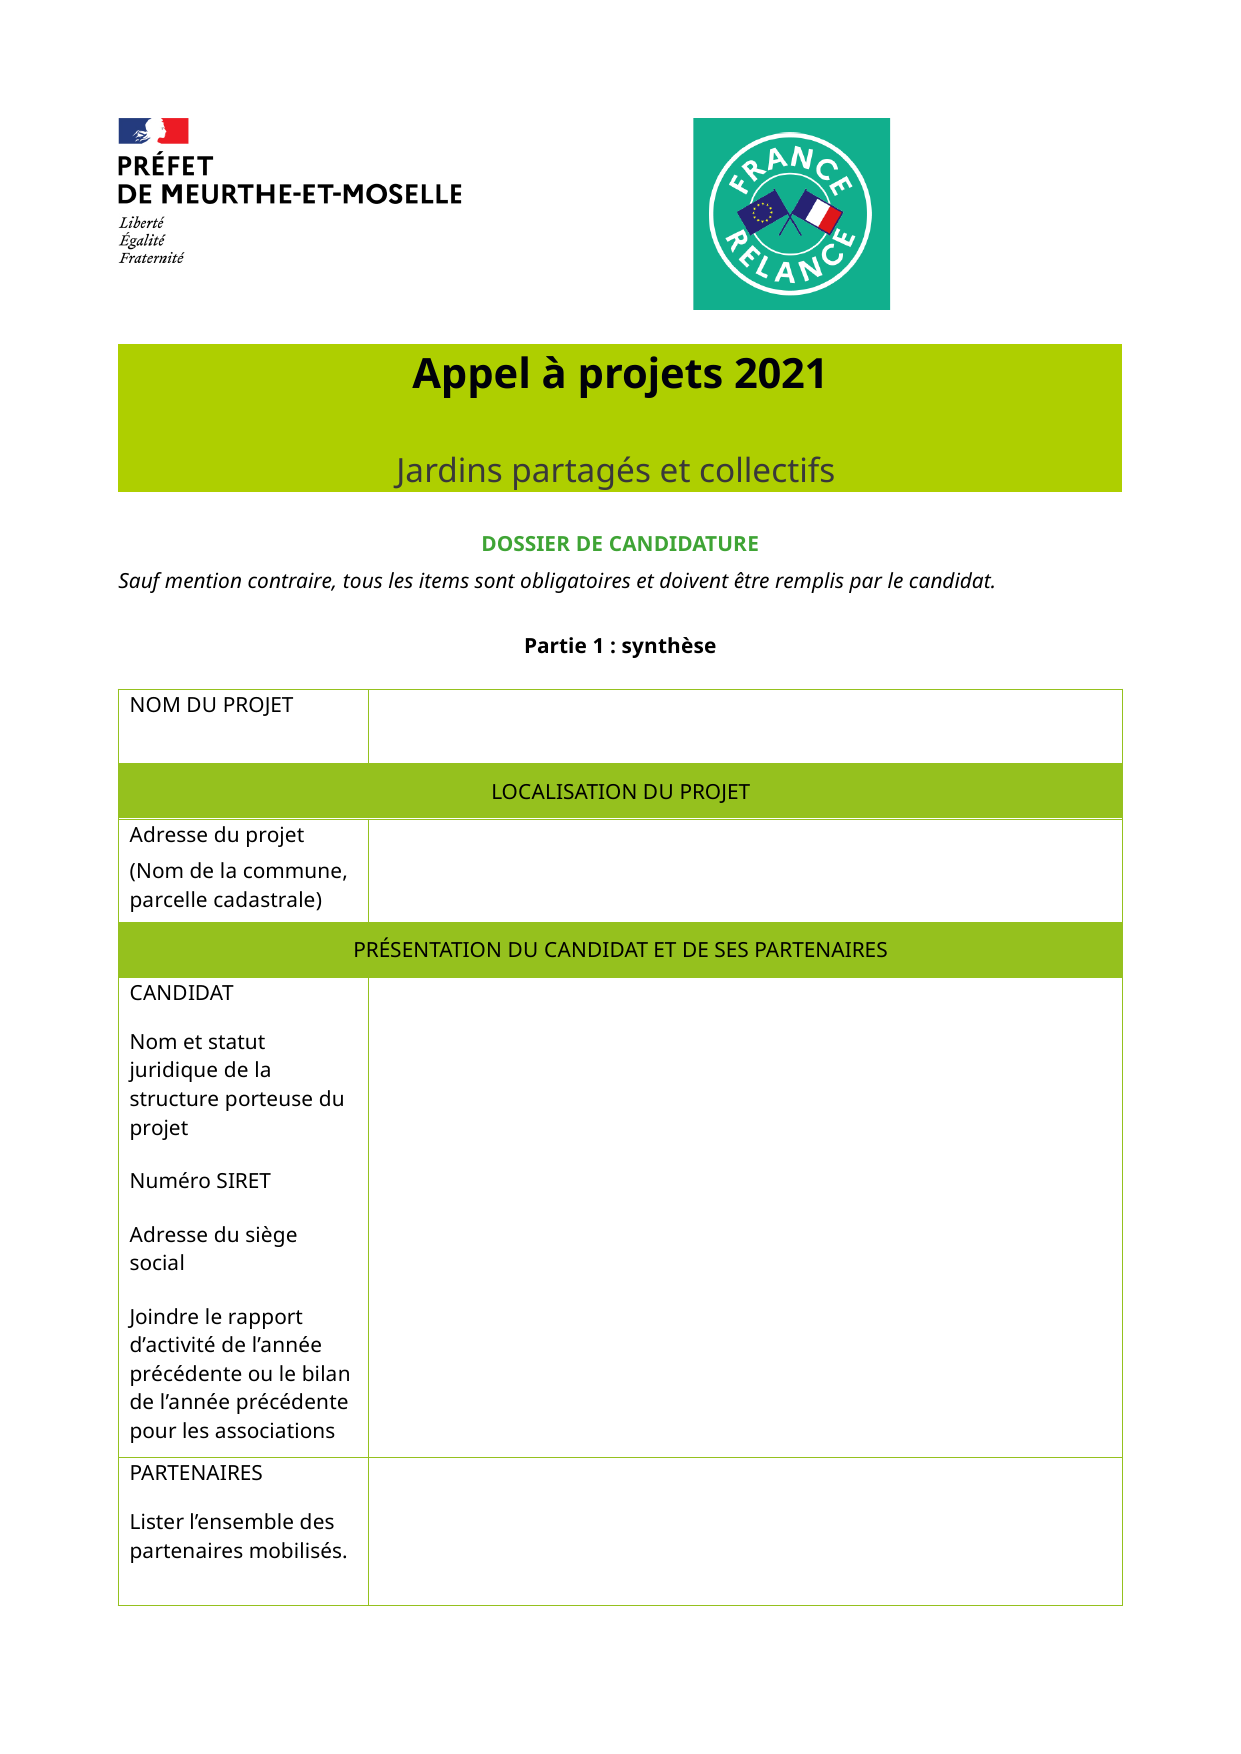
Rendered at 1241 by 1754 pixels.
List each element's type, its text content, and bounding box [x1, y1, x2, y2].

text Appel à projets 2021 [118, 344, 1122, 400]
table_cell [369, 820, 1122, 922]
table_cell PARTENAIRES Lister l’ensemble des partenaires mobilisés. [119, 1458, 368, 1605]
text Jardins partagés et collectifs [118, 446, 1122, 492]
table_header [369, 690, 1122, 763]
text DOSSIER DE CANDIDATURE [118, 529, 1122, 558]
text Partie 1 : synthèse [118, 631, 1122, 660]
table_cell PRÉSENTATION DU CANDIDAT ET DE SES PARTENAIRES [119, 923, 1122, 976]
table_cell [369, 1458, 1122, 1605]
table_cell LOCALISATION DU PROJET [119, 764, 1122, 818]
table_cell Adresse du projet (Nom de la commune, parcelle cadastrale) [119, 820, 368, 922]
table_cell [369, 978, 1122, 1457]
table_header NOM DU PROJET [119, 690, 368, 763]
picture [118, 118, 462, 263]
text Sauf mention contraire, tous les items sont obligatoires et doivent être remplis par le candidat. [118, 566, 1122, 594]
picture [693, 118, 891, 310]
table_cell CANDIDAT Nom et statut juridique de la structure porteuse du projet Numéro SIRET Adresse du siège social Joindre le rapport d’activité de l’année précédente ou le bilan de l’année précédente pour les associations [119, 978, 368, 1457]
